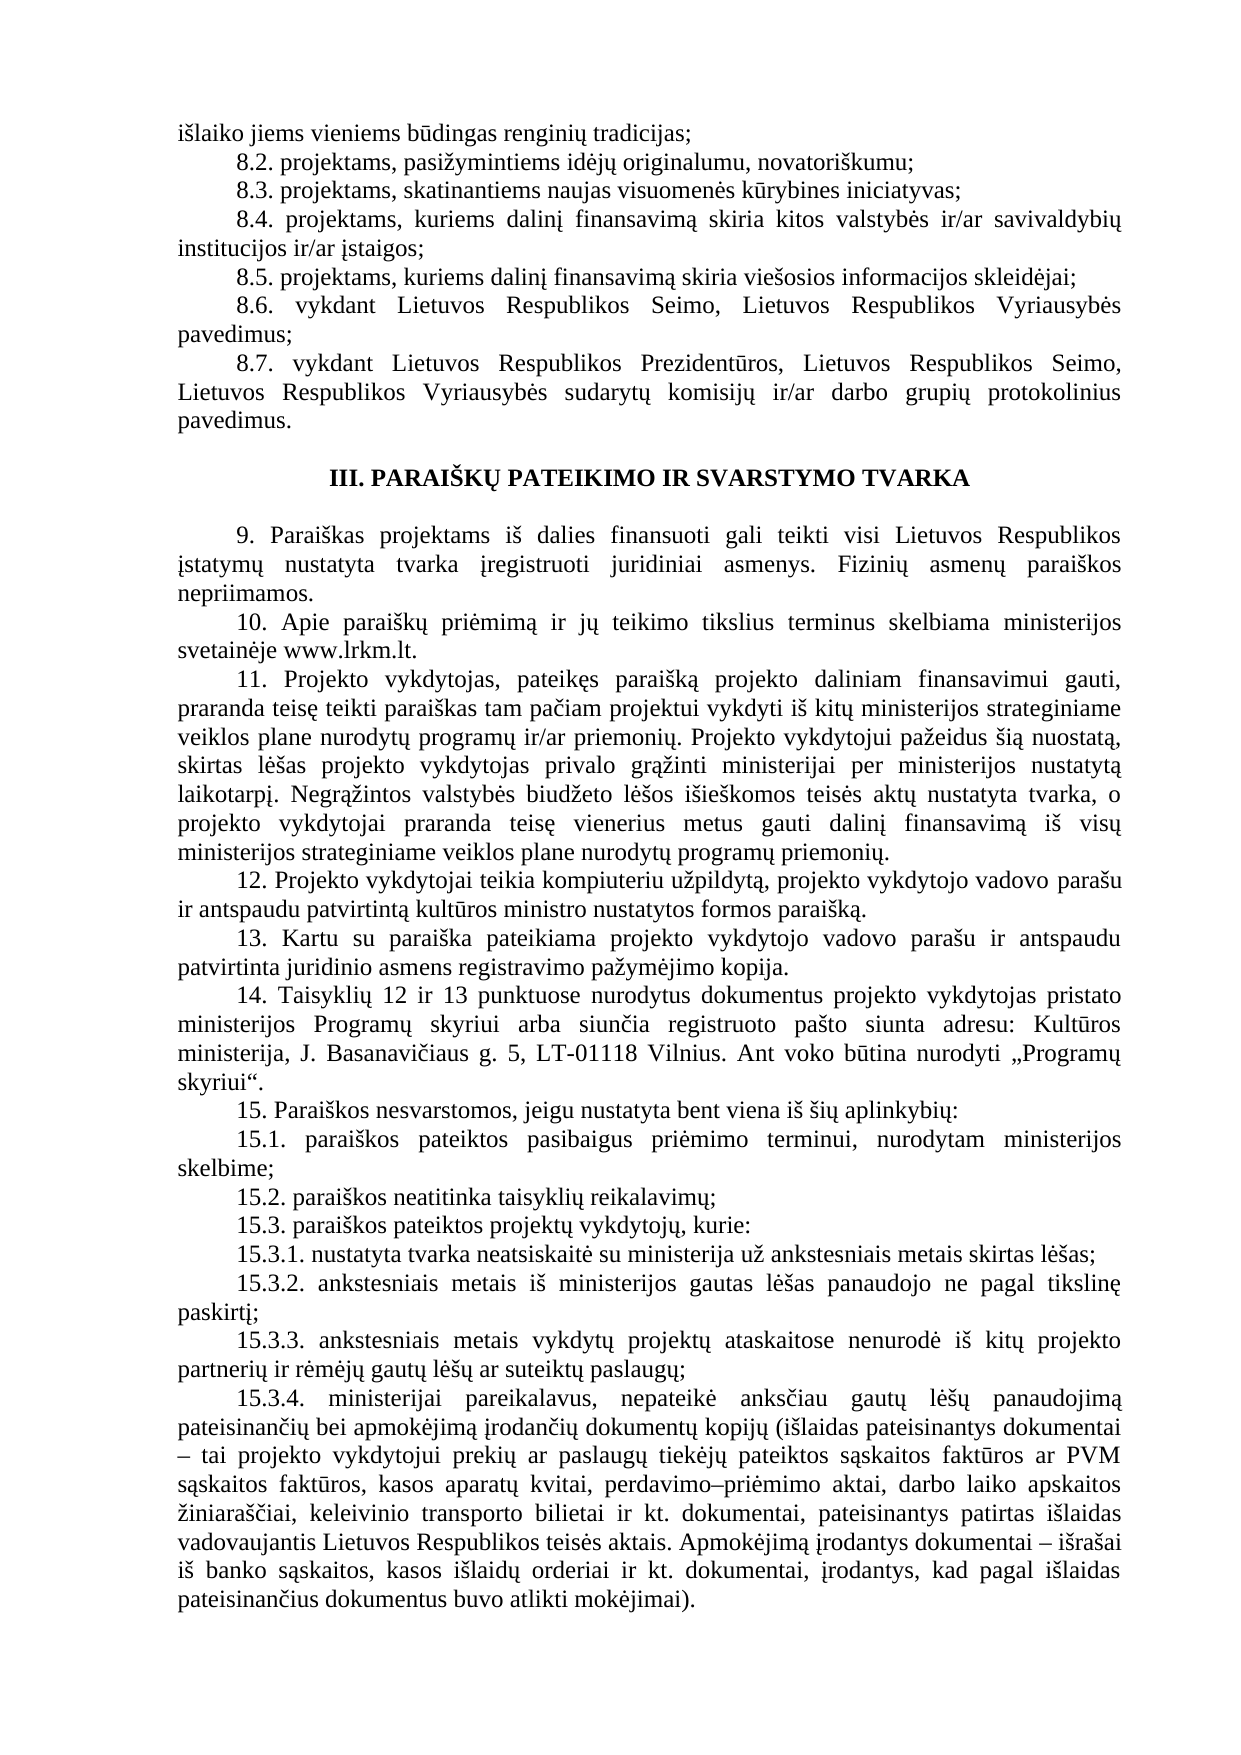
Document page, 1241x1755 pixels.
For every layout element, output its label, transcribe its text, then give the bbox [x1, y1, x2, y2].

text 10. Apie paraiškų priėmimą ir jų teikimo tikslius terminus skelbiama ministerijos svetainėje www.lrkm.lt. [177, 607, 1122, 664]
text 15.1. paraiškos pateiktos pasibaigus priėmimo terminui, nurodytam ministerijos skelbime; [177, 1124, 1122, 1182]
text 8.7. vykdant Lietuvos Respublikos Prezidentūros, Lietuvos Respublikos Seimo, Lietuvos Respublikos Vyriausybės sudarytų komisijų ir/ar darbo grupių protokolinius pavedimus. [177, 348, 1122, 434]
text 15. Paraiškos nesvarstomos, jeigu nustatyta bent viena iš šių aplinkybių: [177, 1096, 1122, 1124]
text išlaiko jiems vieniems būdingas renginių tradicijas; [177, 118, 1122, 147]
text 13. Kartu su paraiška pateikiama projekto vykdytojo vadovo parašu ir antspaudu patvirtinta juridinio asmens registravimo pažymėjimo kopija. [177, 923, 1122, 981]
text 15.2. paraiškos neatitinka taisyklių reikalavimų; [177, 1182, 1122, 1211]
text 15.3.1. nustatyta tvarka neatsiskaitė su ministerija už ankstesniais metais skirtas lėšas; [177, 1239, 1122, 1268]
text 8.3. projektams, skatinantiems naujas visuomenės kūrybines iniciatyvas; [177, 176, 1122, 204]
text 12. Projekto vykdytojai teikia kompiuteriu užpildytą, projekto vykdytojo vadovo parašu ir antspaudu patvirtintą kultūros ministro nustatytos formos paraišką. [177, 866, 1122, 923]
text 15.3.2. ankstesniais metais iš ministerijos gautas lėšas panaudojo ne pagal tikslinę paskirtį; [177, 1268, 1122, 1326]
text 8.6. vykdant Lietuvos Respublikos Seimo, Lietuvos Respublikos Vyriausybės pavedimus; [177, 291, 1122, 348]
text 15.3.4. ministerijai pareikalavus, nepateikė anksčiau gautų lėšų panaudojimą pateisinančių bei apmokėjimą įrodančių dokumentų kopijų (išlaidas pateisinantys dokumentai – tai projekto vykdytojui prekių ar paslaugų tiekėjų pateiktos sąskaitos faktūros ar PVM sąskaitos faktūros, kasos aparatų kvitai, perdavimo–priėmimo aktai, darbo laiko apskaitos žiniaraščiai, keleivinio transporto bilietai ir kt. dokumentai, pateisinantys patirtas išlaidas vadovaujantis Lietuvos Respublikos teisės aktais. Apmokėjimą įrodantys dokumentai – išrašai iš banko sąskaitos, kasos išlaidų orderiai ir kt. dokumentai, įrodantys, kad pagal išlaidas pateisinančius dokumentus buvo atlikti mokėjimai). [177, 1383, 1122, 1613]
text 14. Taisyklių 12 ir 13 punktuose nurodytus dokumentus projekto vykdytojas pristato ministerijos Programų skyriui arba siunčia registruoto pašto siunta adresu: Kultūros ministerija, J. Basanavičiaus g. 5, LT-01118 Vilnius. Ant voko būtina nurodyti „Programų skyriui“. [177, 981, 1122, 1096]
text 15.3.3. ankstesniais metais vykdytų projektų ataskaitose nenurodė iš kitų projekto partnerių ir rėmėjų gautų lėšų ar suteiktų paslaugų; [177, 1326, 1122, 1383]
text III. PARAIŠKŲ PATEIKIMO IR SVARSTYMO TVARKA [177, 463, 1122, 492]
text 8.5. projektams, kuriems dalinį finansavimą skiria viešosios informacijos skleidėjai; [177, 262, 1122, 291]
text 15.3. paraiškos pateiktos projektų vykdytojų, kurie: [177, 1211, 1122, 1239]
text 11. Projekto vykdytojas, pateikęs paraišką projekto daliniam finansavimui gauti, praranda teisę teikti paraiškas tam pačiam projektui vykdyti iš kitų ministerijos strateginiame veiklos plane nurodytų programų ir/ar priemonių. Projekto vykdytojui pažeidus šią nuostatą, skirtas lėšas projekto vykdytojas privalo grąžinti ministerijai per ministerijos nustatytą laikotarpį. Negrąžintos valstybės biudžeto lėšos išieškomos teisės aktų nustatyta tvarka, o projekto vykdytojai praranda teisę vienerius metus gauti dalinį finansavimą iš visų ministerijos strateginiame veiklos plane nurodytų programų priemonių. [177, 664, 1122, 866]
text 8.2. projektams, pasižymintiems idėjų originalumu, novatoriškumu; [177, 147, 1122, 176]
text 9. Paraiškas projektams iš dalies finansuoti gali teikti visi Lietuvos Respublikos įstatymų nustatyta tvarka įregistruoti juridiniai asmenys. Fizinių asmenų paraiškos nepriimamos. [177, 521, 1122, 607]
text 8.4. projektams, kuriems dalinį finansavimą skiria kitos valstybės ir/ar savivaldybių institucijos ir/ar įstaigos; [177, 204, 1122, 262]
